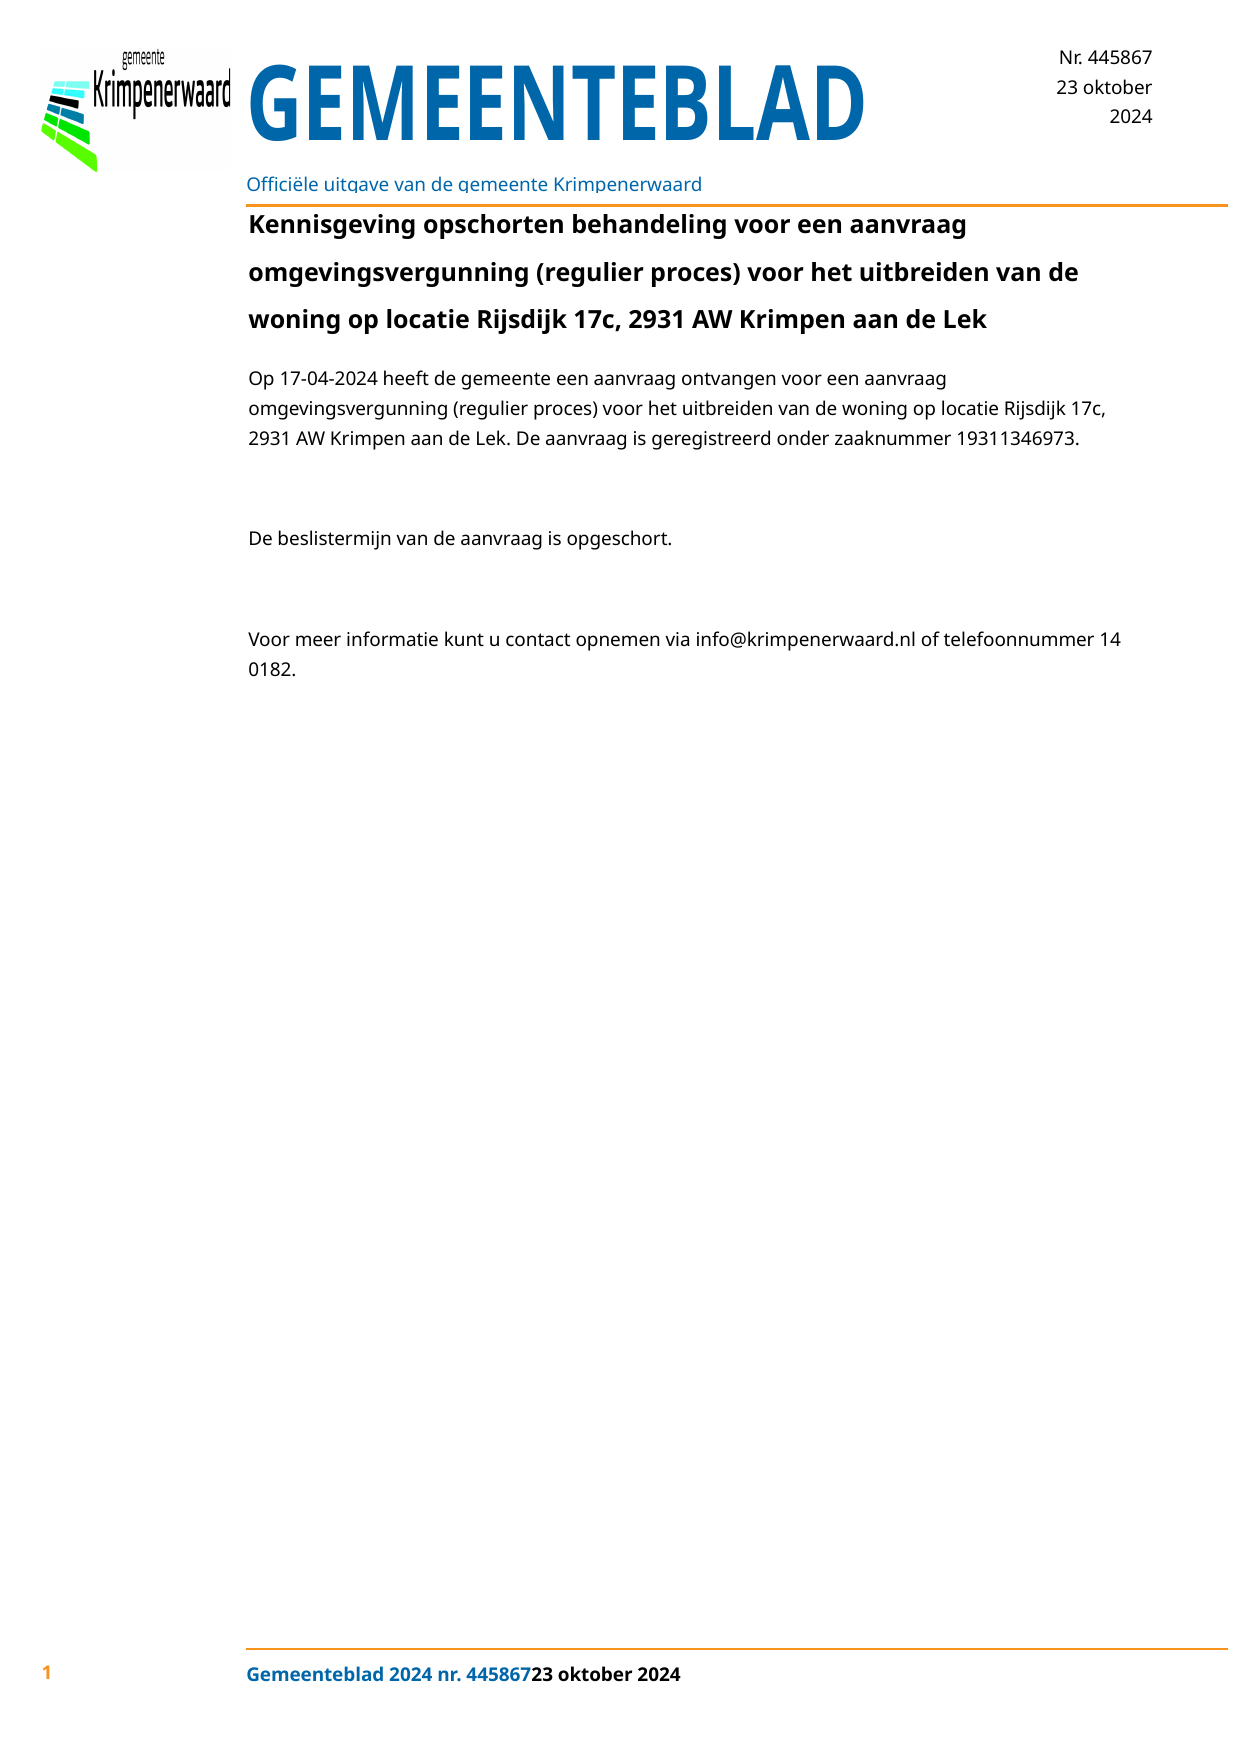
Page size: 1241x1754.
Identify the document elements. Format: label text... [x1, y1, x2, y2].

text Voor meer informatie kunt u contact opnemen via info@krimpenerwaard.nl of telefoonnummer 14 0182. [248, 626, 1152, 682]
text De beslistermijn van de aanvraag is opgeschort. [248, 526, 1152, 551]
text Op 17-04-2024 heeft de gemeente een aanvraag ontvangen voor een aanvraag omgevingsvergunning (regulier proces) voor het uitbreiden van de woning op locatie Rijsdijk 17c, 2931 AW Krimpen aan de Lek. De aanvraag is geregistreerd onder zaaknummer 19311346973. [248, 366, 1152, 450]
picture [41, 47, 231, 172]
text Kennisgeving opschorten behandeling voor een aanvraag omgevingsvergunning (regulier proces) voor het uitbreiden van de woning op locatie Rijsdijk 17c, 2931 AW Krimpen aan de Lek [248, 207, 1152, 336]
